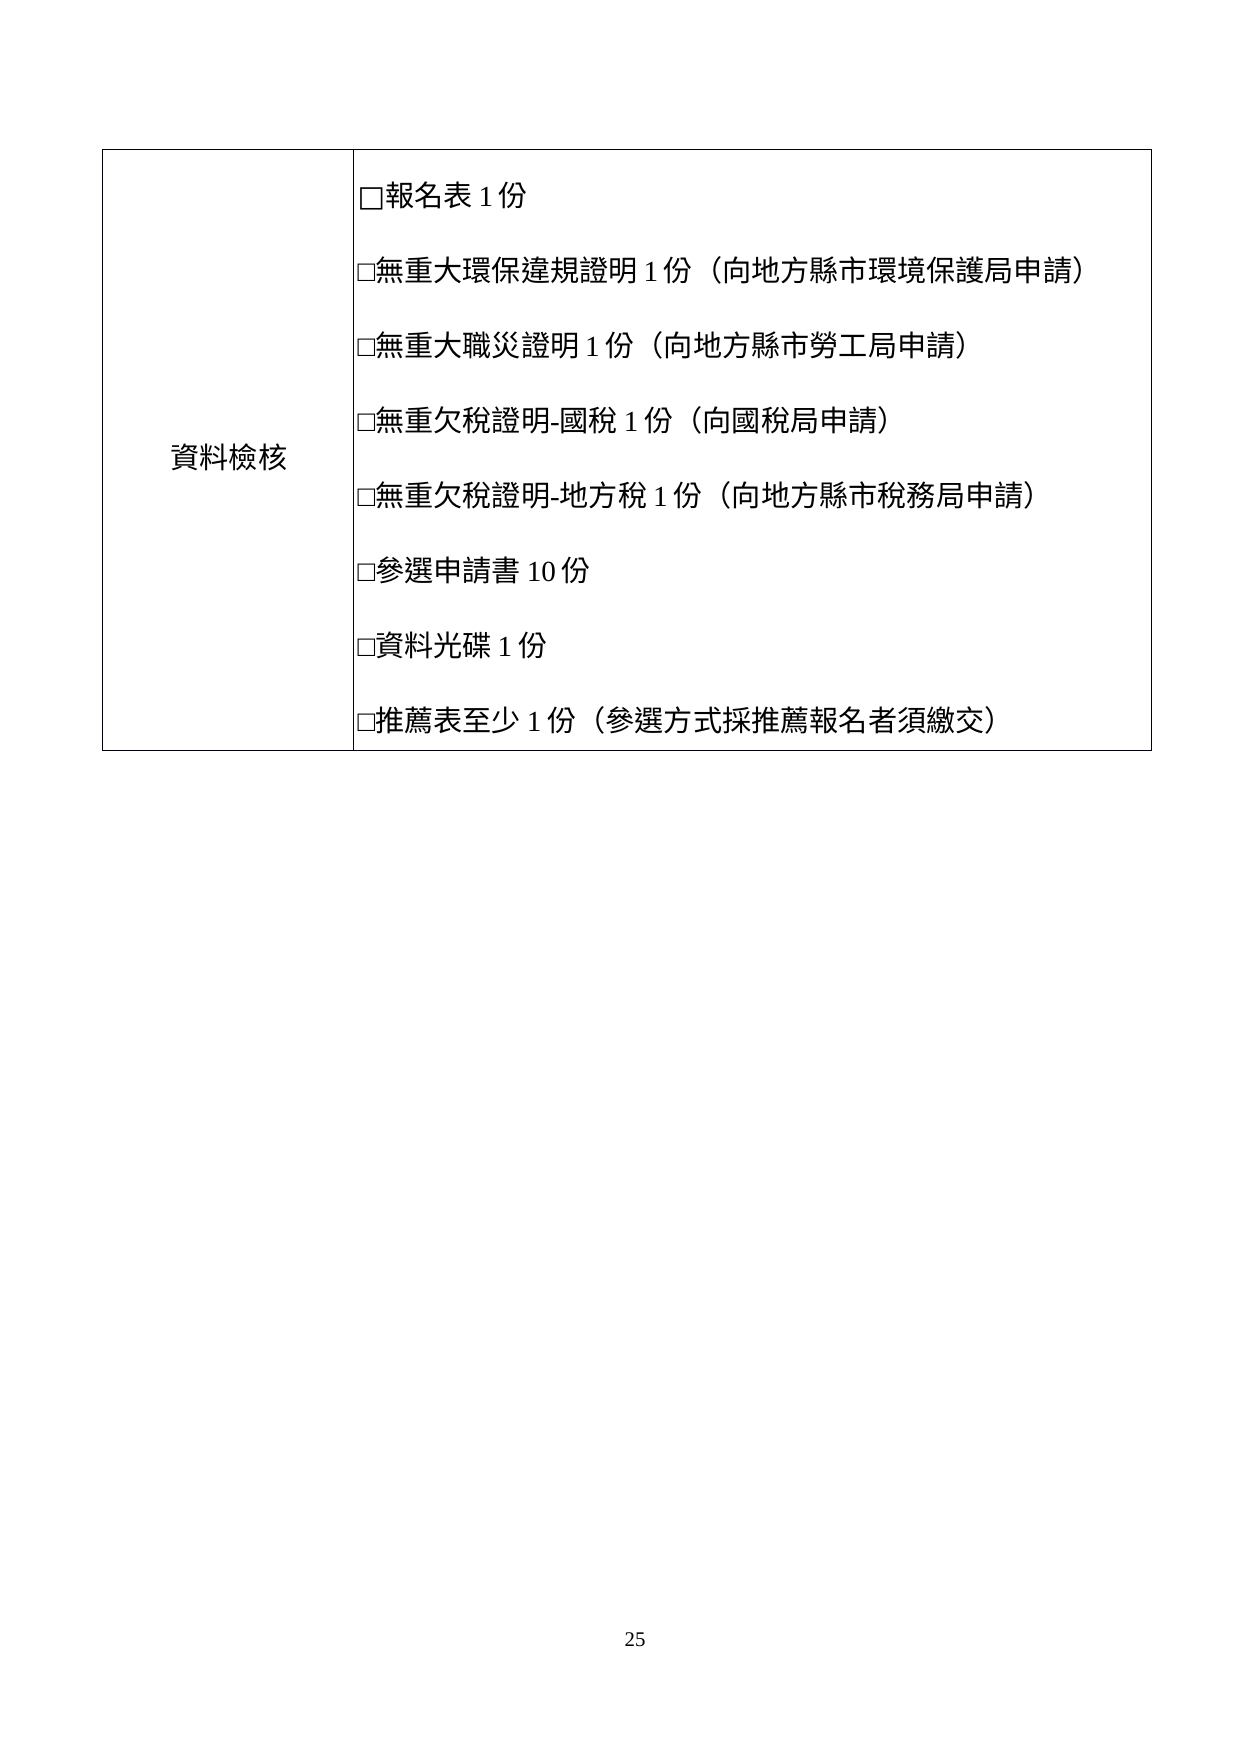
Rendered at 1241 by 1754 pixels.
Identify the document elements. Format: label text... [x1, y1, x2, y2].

table_cell □報名表1份 □無重大環保違規證明1份（向地方縣市環境保護局申請） □無重大職災證明1份（向地方縣市勞工局申請） □無重欠稅證明-國稅1份（向國稅局申請） □無重欠稅證明-地方稅1份（向地方縣市稅務局申請） □參選申請書10份 □資料光碟1份 □推薦表至少1份（參選方式採推薦報名者須繳交） [354, 150, 1151, 750]
table_cell 資料檢核 [103, 150, 353, 750]
